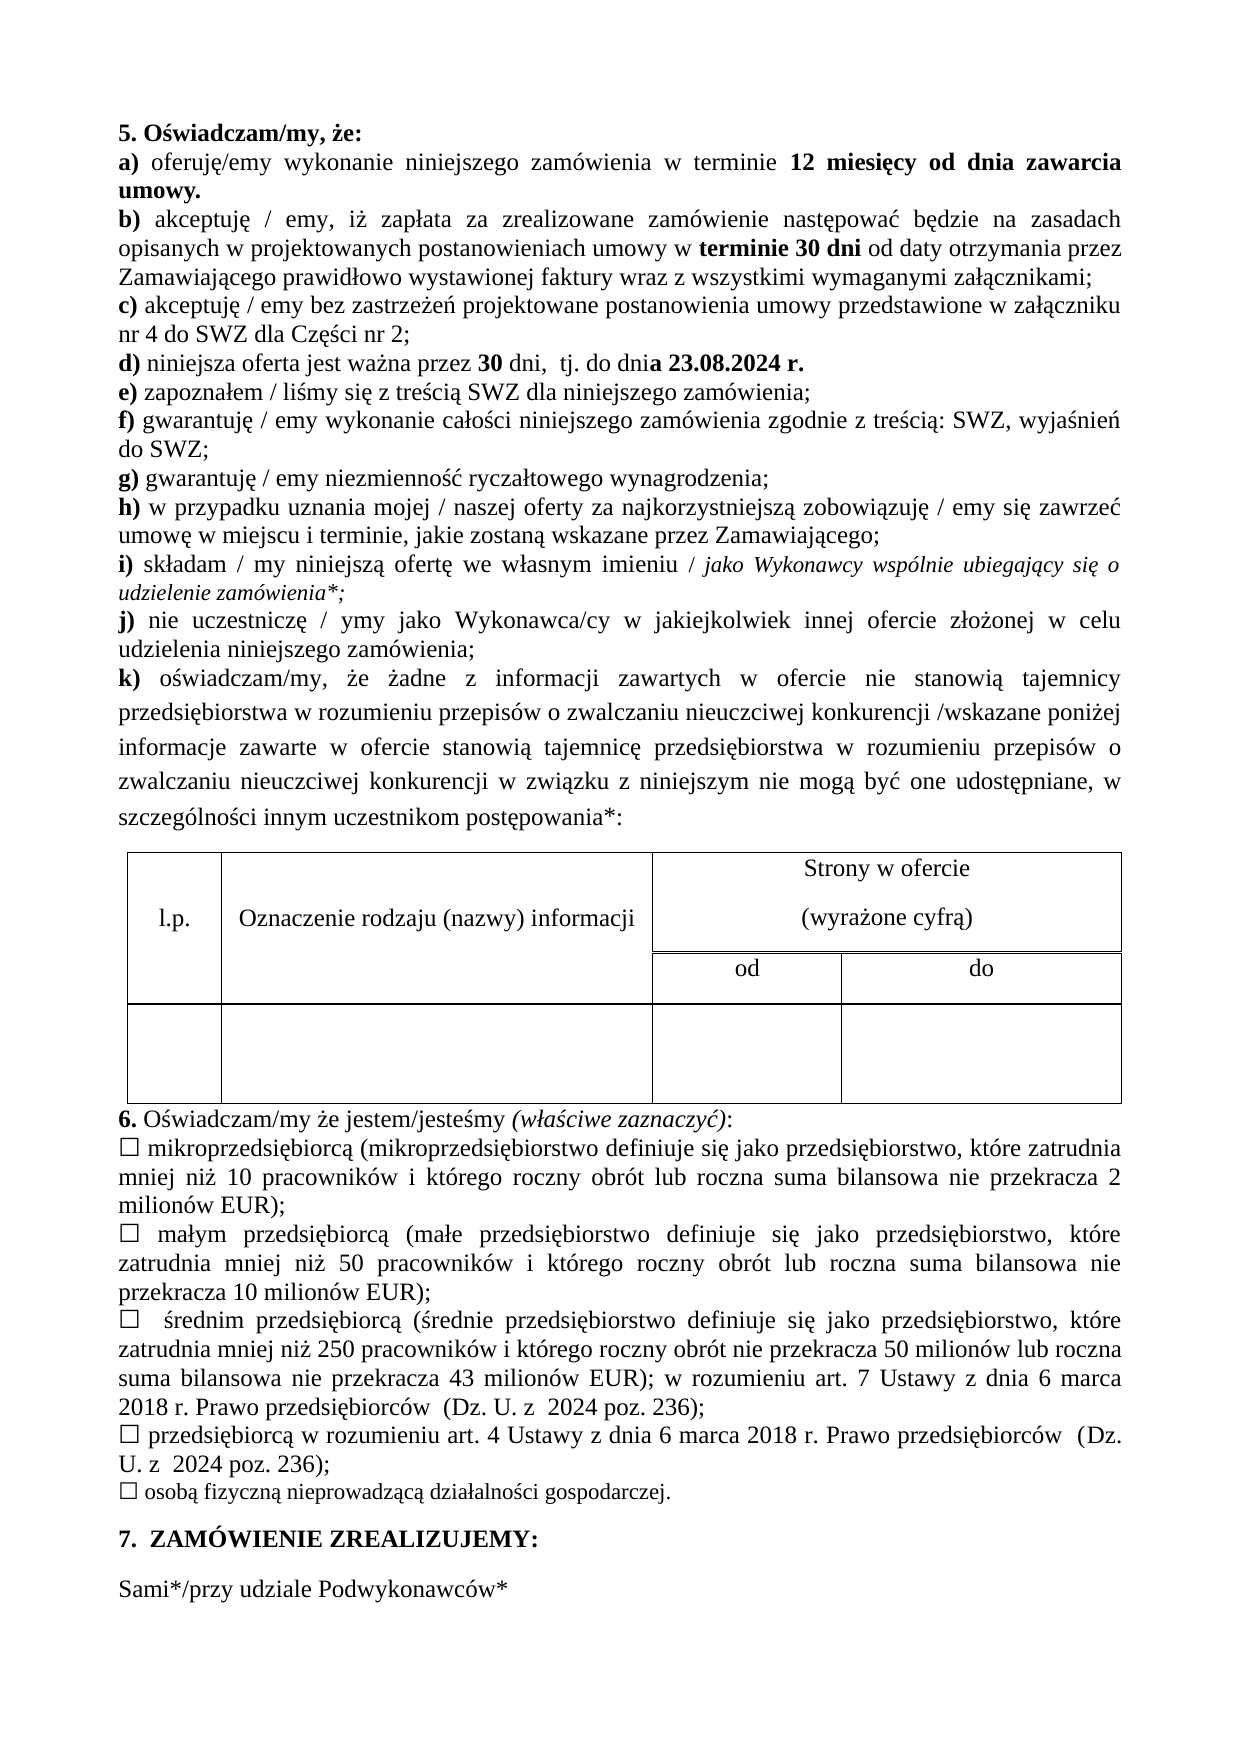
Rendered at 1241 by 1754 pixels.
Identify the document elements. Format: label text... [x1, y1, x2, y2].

table_cell od [653, 954, 841, 1003]
list ☐ mikroprzedsiębiorcą (mikroprzedsiębiorstwo definiuje się jako przedsiębiorstwo, które zatrudnia mniej niż 10 pracowników i którego roczny obrót lub roczna suma bilansowa nie przekracza 2 milionów EUR); [118, 1133, 1122, 1219]
text 7. ZAMÓWIENIE ZREALIZUJEMY: [118, 1524, 1122, 1553]
text i) składam / my niniejszą ofertę we własnym imieniu / jako Wykonawcy wspólnie ubiegający się o udzielenie zamówienia*; [118, 549, 1122, 606]
table_header Strony w ofercie (wyrażone cyfrą) [653, 853, 1121, 951]
list ☐ małym przedsiębiorcą (małe przedsiębiorstwo definiuje się jako przedsiębiorstwo, które zatrudnia mniej niż 50 pracowników i którego roczny obrót lub roczna suma bilansowa nie przekracza 10 milionów EUR); [118, 1219, 1122, 1306]
list ☐ osobą fizyczną nieprowadzącą działalności gospodarczej. [118, 1478, 1122, 1504]
text g) gwarantuję / emy niezmienność ryczałtowego wynagrodzenia; [118, 463, 1122, 492]
table_header l.p. [128, 853, 221, 1003]
table_cell do [842, 954, 1121, 1003]
text b) akceptuję / emy, iż zapłata za zrealizowane zamówienie następować będzie na zasadach opisanych w projektowanych postanowieniach umowy w terminie 30 dni od daty otrzymania przez Zamawiającego prawidłowo wystawionej faktury wraz z wszystkimi wymaganymi załącznikami; [118, 204, 1122, 291]
table_cell [842, 1005, 1121, 1103]
text f) gwarantuję / emy wykonanie całości niniejszego zamówienia zgodnie z treścią: SWZ, wyjaśnień do SWZ; [118, 406, 1122, 463]
text a) oferuję/emy wykonanie niniejszego zamówienia w terminie 12 miesięcy od dnia zawarcia umowy. [118, 147, 1122, 204]
text 5. Oświadczam/my, że: [118, 118, 1122, 147]
text d) niniejsza oferta jest ważna przez 30 dni, tj. do dnia 23.08.2024 r. [118, 348, 1122, 377]
text j) nie uczestniczę / ymy jako Wykonawca/cy w jakiejkolwiek innej ofercie złożonej w celu udzielenia niniejszego zamówienia; [118, 606, 1122, 663]
table_header Oznaczenie rodzaju (nazwy) informacji [222, 853, 652, 1003]
text h) w przypadku uznania mojej / naszej oferty za najkorzystniejszą zobowiązuję / emy się zawrzeć umowę w miejscu i terminie, jakie zostaną wskazane przez Zamawiającego; [118, 492, 1122, 549]
text k) oświadczam/my, że żadne z informacji zawartych w ofercie nie stanowią tajemnicy przedsiębiorstwa w rozumieniu przepisów o zwalczaniu nieuczciwej konkurencji /wskazane poniżej informacje zawarte w ofercie stanowią tajemnicę przedsiębiorstwa w rozumieniu przepisów o zwalczaniu nieuczciwej konkurencji w związku z niniejszym nie mogą być one udostępniane, w szczególności innym uczestnikom postępowania*: [118, 663, 1122, 831]
table_cell [222, 1005, 652, 1103]
list 6. Oświadczam/my że jestem/jesteśmy (właściwe zaznaczyć): [118, 1104, 1122, 1133]
text e) zapoznałem / liśmy się z treścią SWZ dla niniejszego zamówienia; [118, 377, 1122, 406]
list ☐ średnim przedsiębiorcą (średnie przedsiębiorstwo definiuje się jako przedsiębiorstwo, które zatrudnia mniej niż 250 pracowników i którego roczny obrót nie przekracza 50 milionów lub roczna suma bilansowa nie przekracza 43 milionów EUR); w rozumieniu art. 7 Ustawy z dnia 6 marca 2018 r. Prawo przedsiębiorców (Dz. U. z 2024 poz. 236); [118, 1306, 1122, 1421]
text c) akceptuję / emy bez zastrzeżeń projektowane postanowienia umowy przedstawione w załączniku nr 4 do SWZ dla Części nr 2; [118, 291, 1122, 348]
list ☐ przedsiębiorcą w rozumieniu art. 4 Ustawy z dnia 6 marca 2018 r. Prawo przedsiębiorców (Dz. U. z 2024 poz. 236); [118, 1421, 1122, 1478]
text Sami*/przy udziale Podwykonawców* [118, 1574, 1122, 1602]
table_cell [128, 1005, 221, 1103]
table_cell [653, 1005, 841, 1103]
